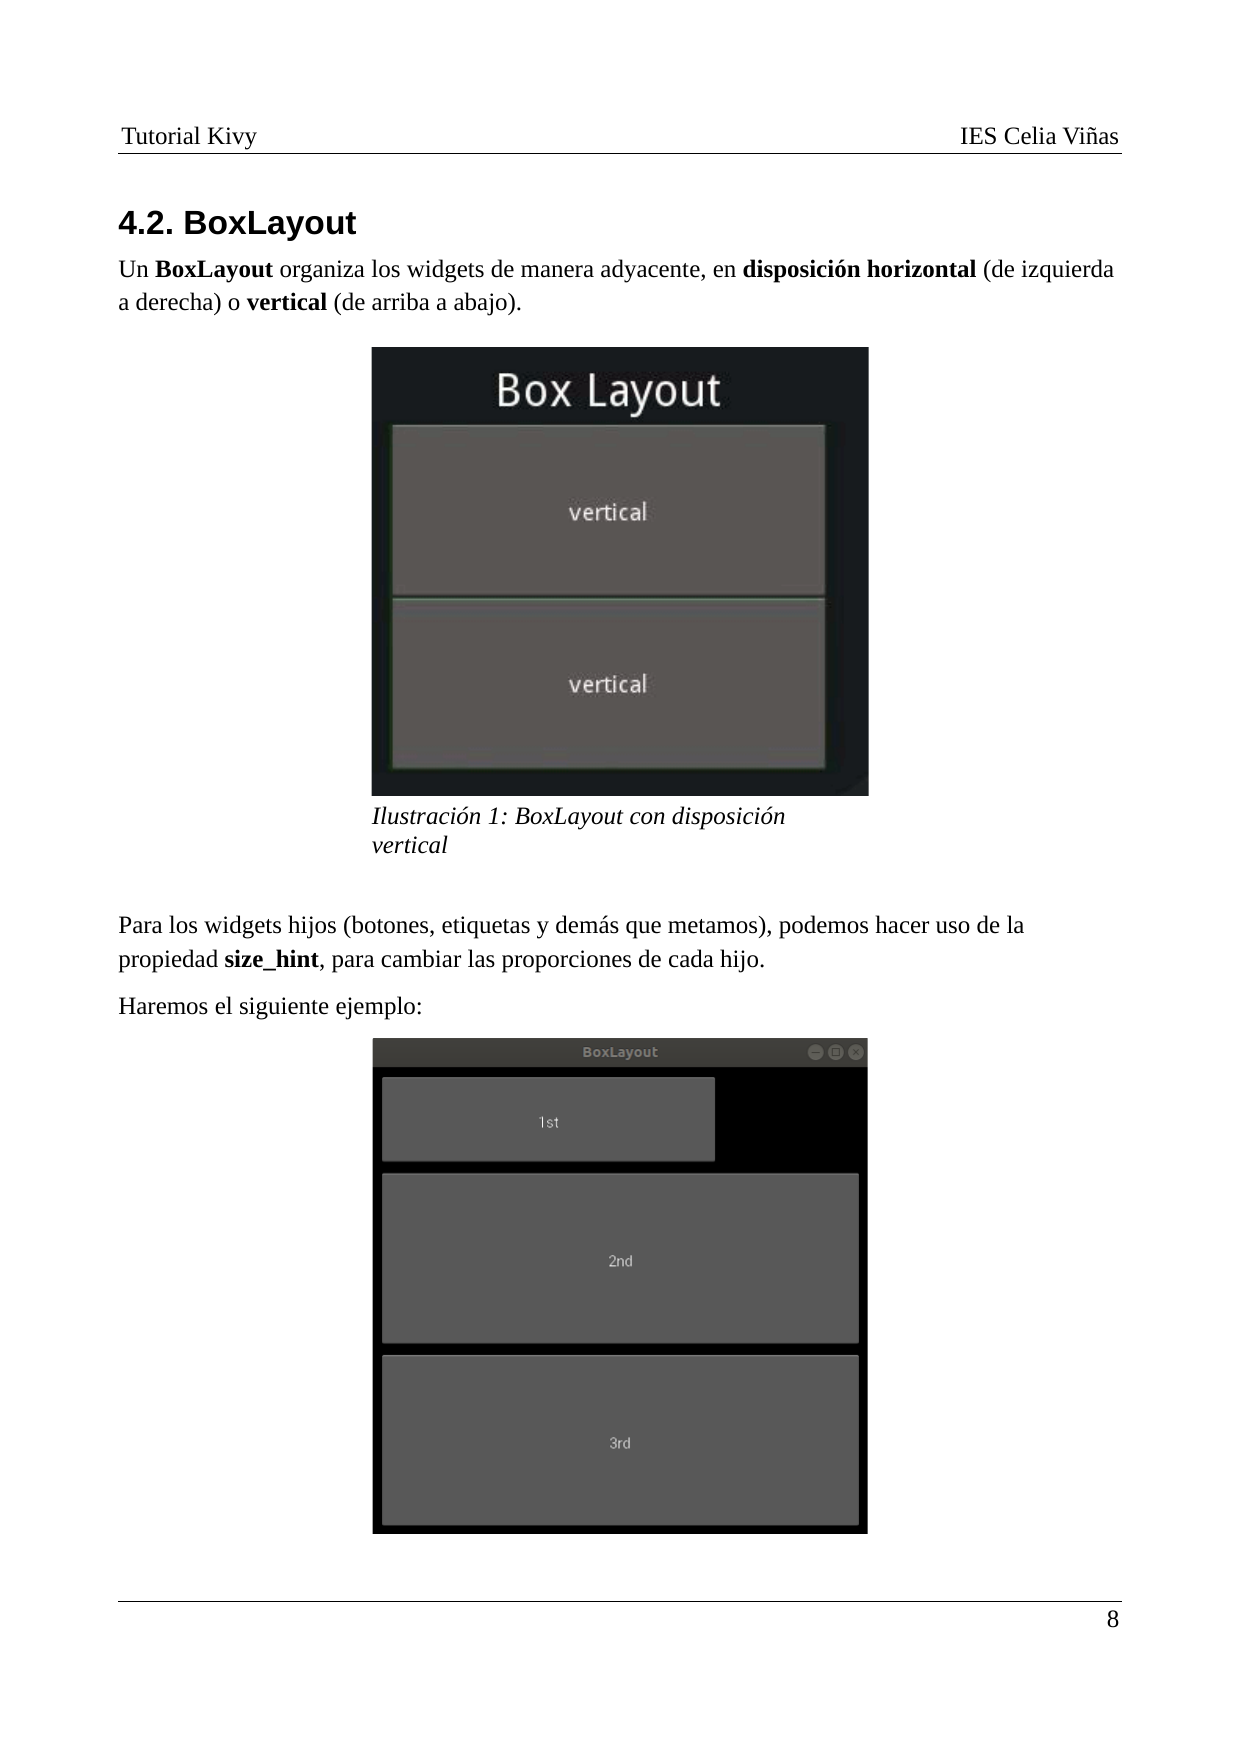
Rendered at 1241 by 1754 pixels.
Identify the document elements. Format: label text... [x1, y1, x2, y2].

picture [371, 347, 869, 796]
text Ilustración 1: BoxLayout con disposición vertical [372, 796, 868, 859]
text Un BoxLayout organiza los widgets de manera adyacente, en disposición horizontal (de izquierda a derecha) o vertical (de arriba a abajo). [118, 254, 1122, 316]
subtitle 4.2. BoxLayout [118, 203, 1122, 242]
text Haremos el siguiente ejemplo: [118, 991, 1122, 1020]
picture [372, 1038, 868, 1534]
text Para los widgets hijos (botones, etiquetas y demás que metamos), podemos hacer uso de la propiedad size_hint, para cambiar las proporciones de cada hijo. [118, 911, 1122, 972]
